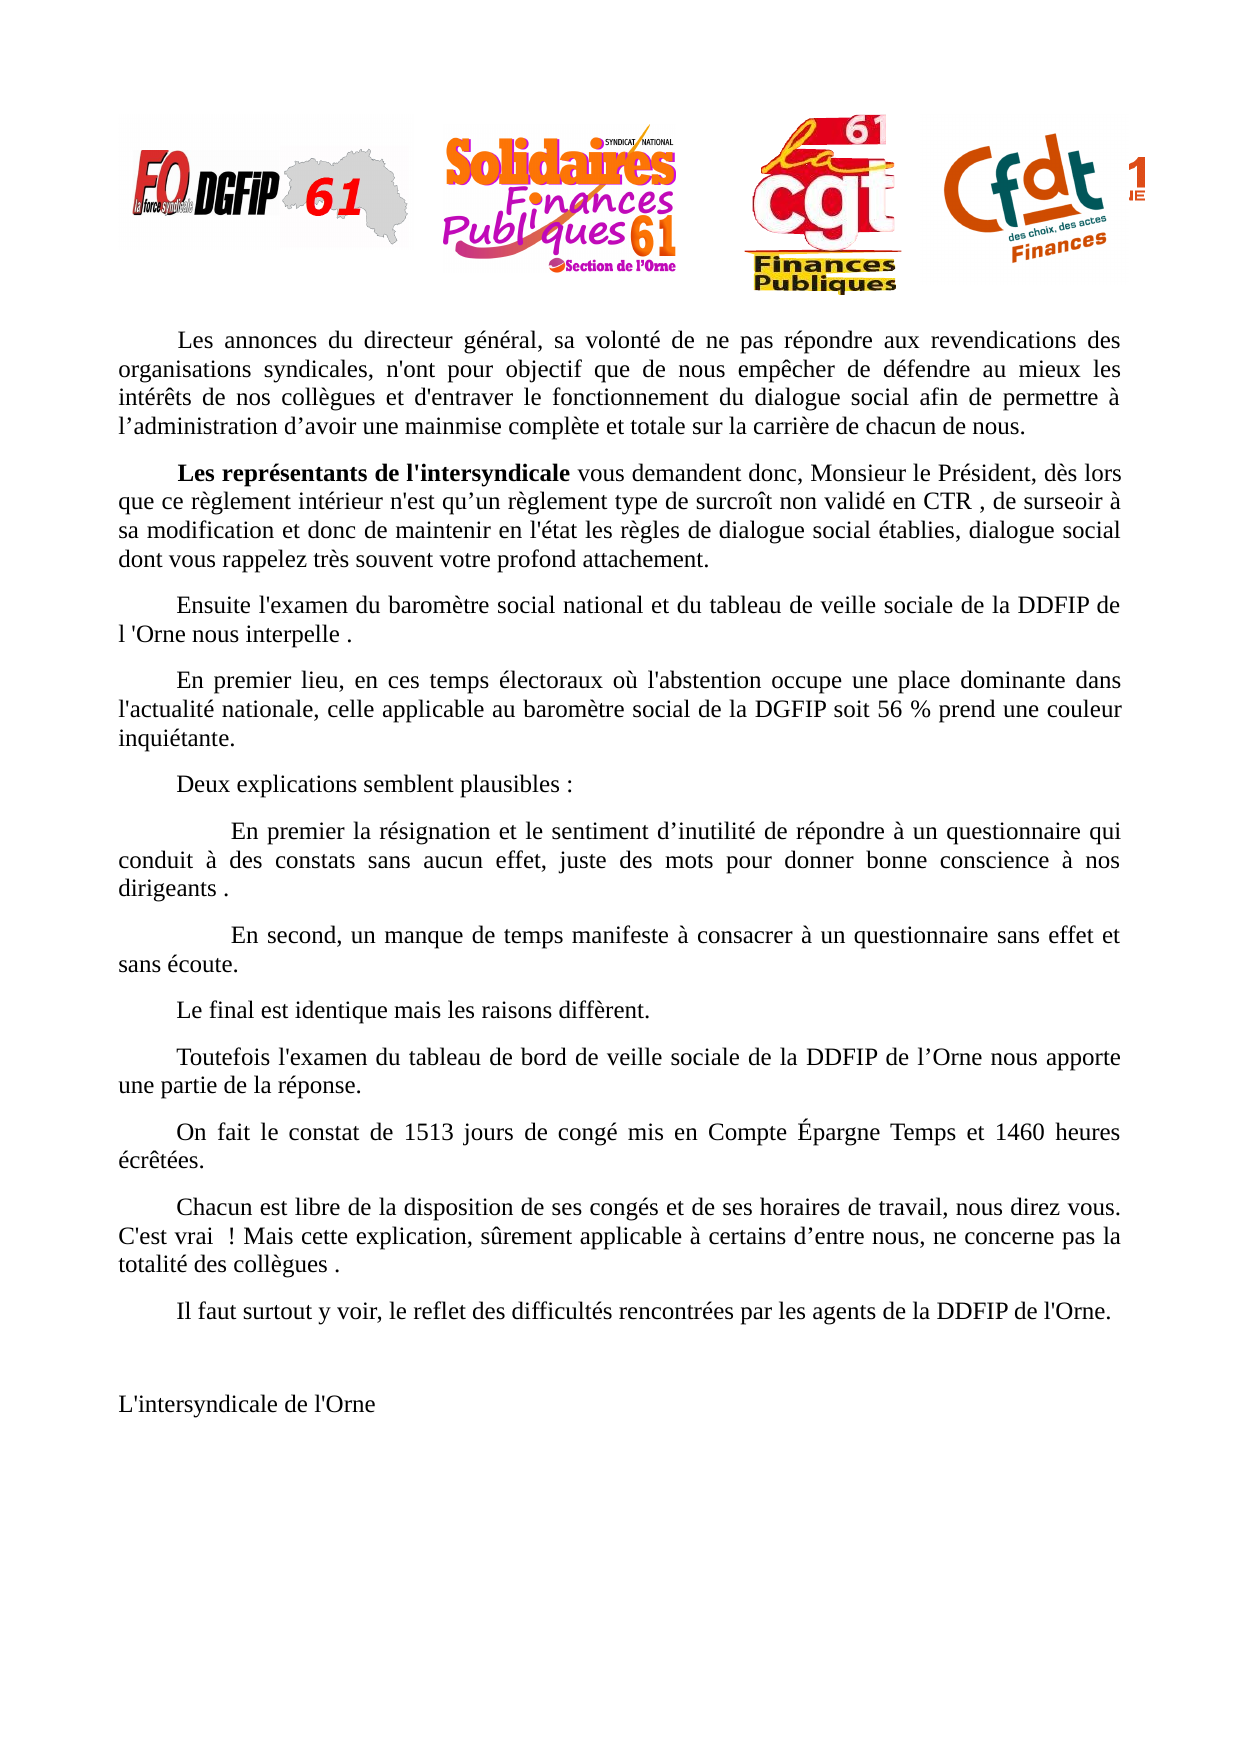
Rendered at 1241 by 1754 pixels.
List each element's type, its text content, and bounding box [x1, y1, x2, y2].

text En second, un manque de temps manifeste à consacrer à un questionnaire sans effet et sans écoute. [118, 920, 1122, 977]
text Le final est identique mais les raisons diffèrent. [118, 995, 1122, 1024]
text Ensuite l'examen du baromètre social national et du tableau de veille sociale de la DDFIP de l 'Orne nous interpelle . [118, 590, 1122, 648]
text L'intersyndicale de l'Orne [118, 1389, 1122, 1418]
text On fait le constat de 1513 jours de congé mis en Compte Épargne Temps et 1460 heures écrêtées. [118, 1117, 1122, 1174]
text Deux explications semblent plausibles : [118, 769, 1122, 798]
text Toutefois l'examen du tableau de bord de veille sociale de la DDFIP de l’Orne nous apporte une partie de la réponse. [118, 1042, 1122, 1099]
picture [443, 124, 676, 273]
text Chacun est libre de la disposition de ses congés et de ses horaires de travail, nous direz vous. C'est vrai ! Mais cette explication, sûrement applicable à certains d’entre nous, ne concerne pas la totalité des collègues . [118, 1192, 1122, 1278]
text Les annonces du directeur général, sa volonté de ne pas répondre aux revendications des organisations syndicales, n'ont pour objectif que de nous empêcher de défendre au mieux les intérêts de nos collègues et d'entraver le fonctionnement du dialogue social afin de permettre à l’administration d’avoir une mainmise complète et totale sur la carrière de chacun de nous. [118, 325, 1122, 440]
text En premier la résignation et le sentiment d’inutilité de répondre à un questionnaire qui conduit à des constats sans aucun effet, juste des mots pour donner bonne conscience à nos dirigeants . [118, 816, 1122, 902]
text Les représentants de l'intersyndicale vous demandent donc, Monsieur le Président, dès lors que ce règlement intérieur n'est qu’un règlement type de surcroît non validé en CTR , de surseoir à sa modification et donc de maintenir en l'état les règles de dialogue social établies, dialogue social dont vous rappelez très souvent votre profond attachement. [118, 458, 1122, 573]
text Il faut surtout y voir, le reflet des difficultés rencontrées par les agents de la DDFIP de l'Orne. [118, 1296, 1122, 1325]
picture [1129, 129, 1149, 251]
picture [118, 114, 414, 250]
text En premier lieu, en ces temps électoraux où l'abstention occupe une place dominante dans l'actualité nationale, celle applicable au baromètre social de la DGFIP soit 56 % prend une couleur inquiétante. [118, 666, 1122, 752]
